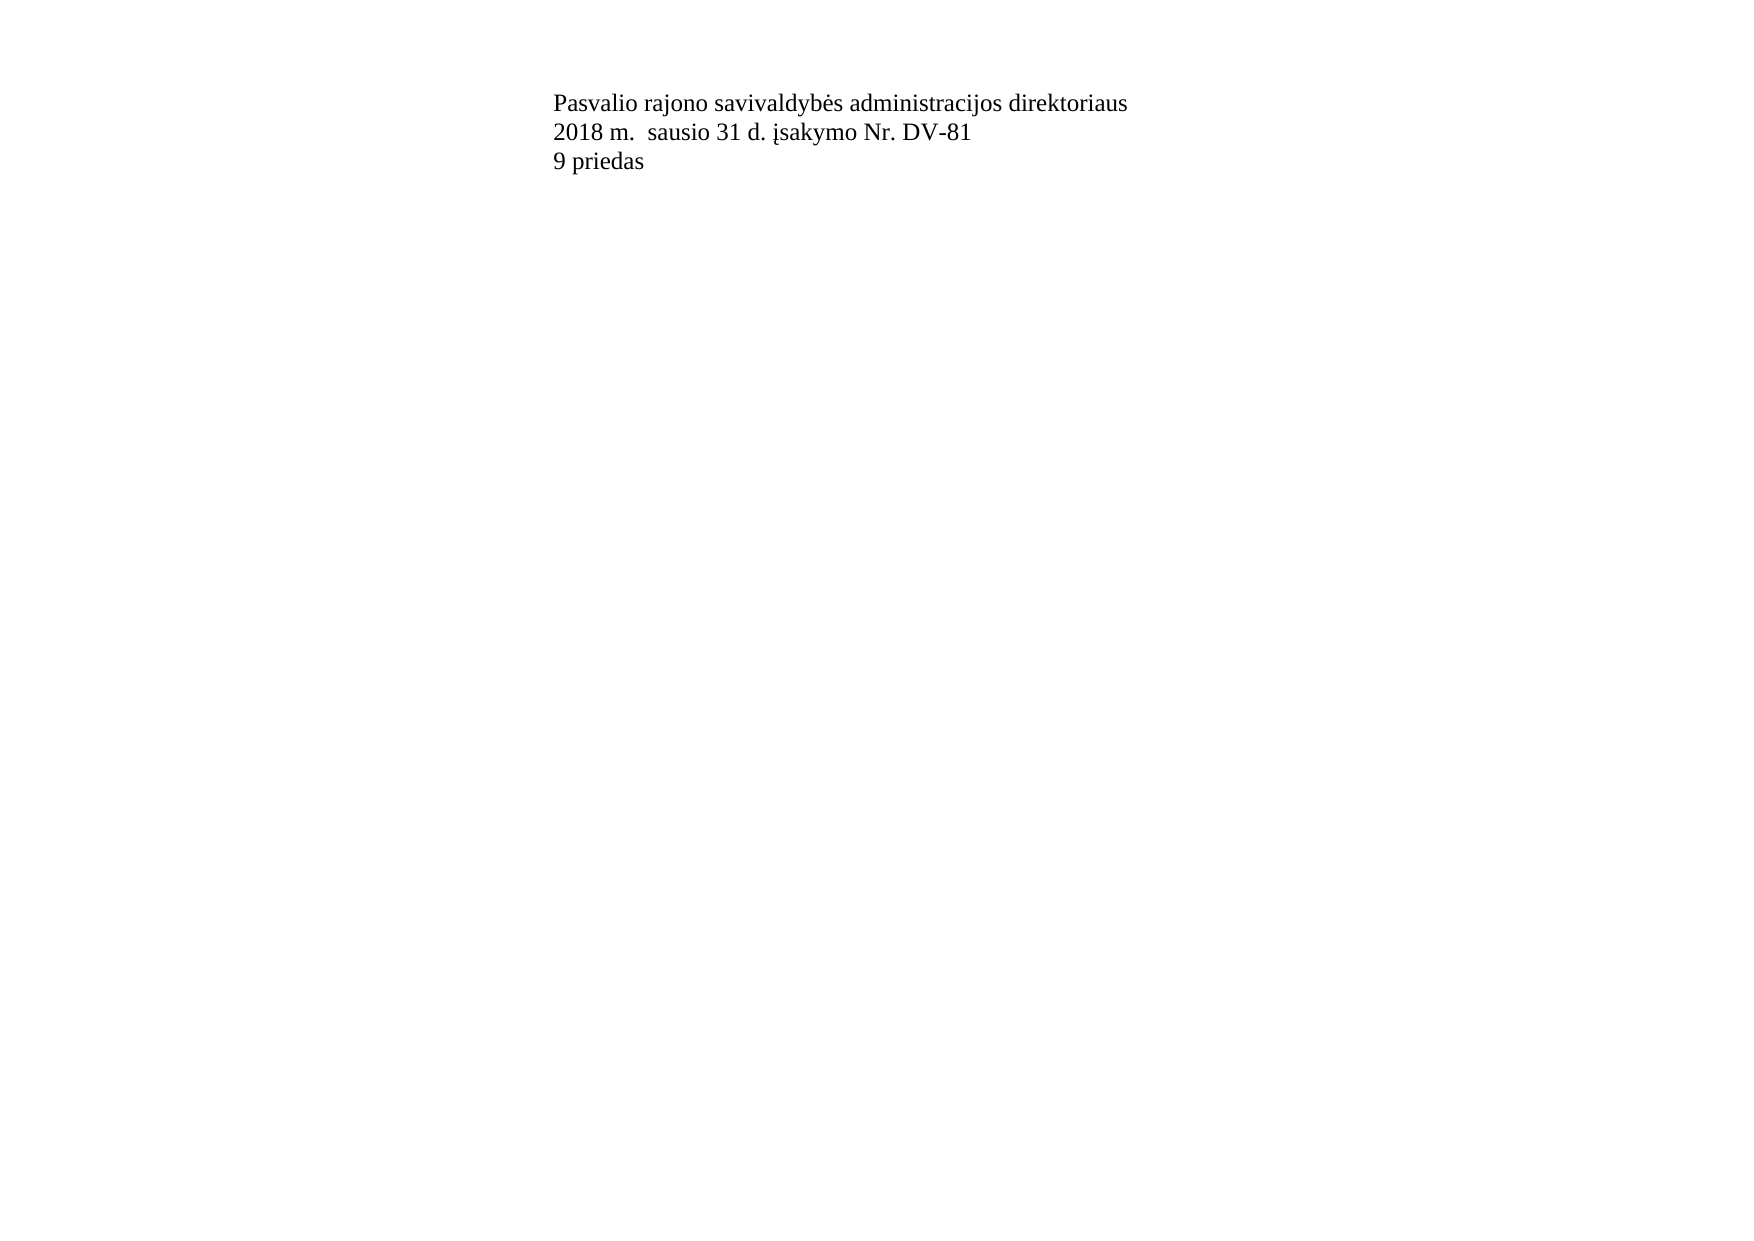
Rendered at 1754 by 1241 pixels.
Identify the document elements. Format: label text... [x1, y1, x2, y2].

table_header [118, 89, 542, 203]
table_header Pasvalio rajono savivaldybės administracijos direktoriaus 2018 m. sausio 31 d. įsakymo Nr. DV-81 9 priedas [542, 89, 1142, 203]
